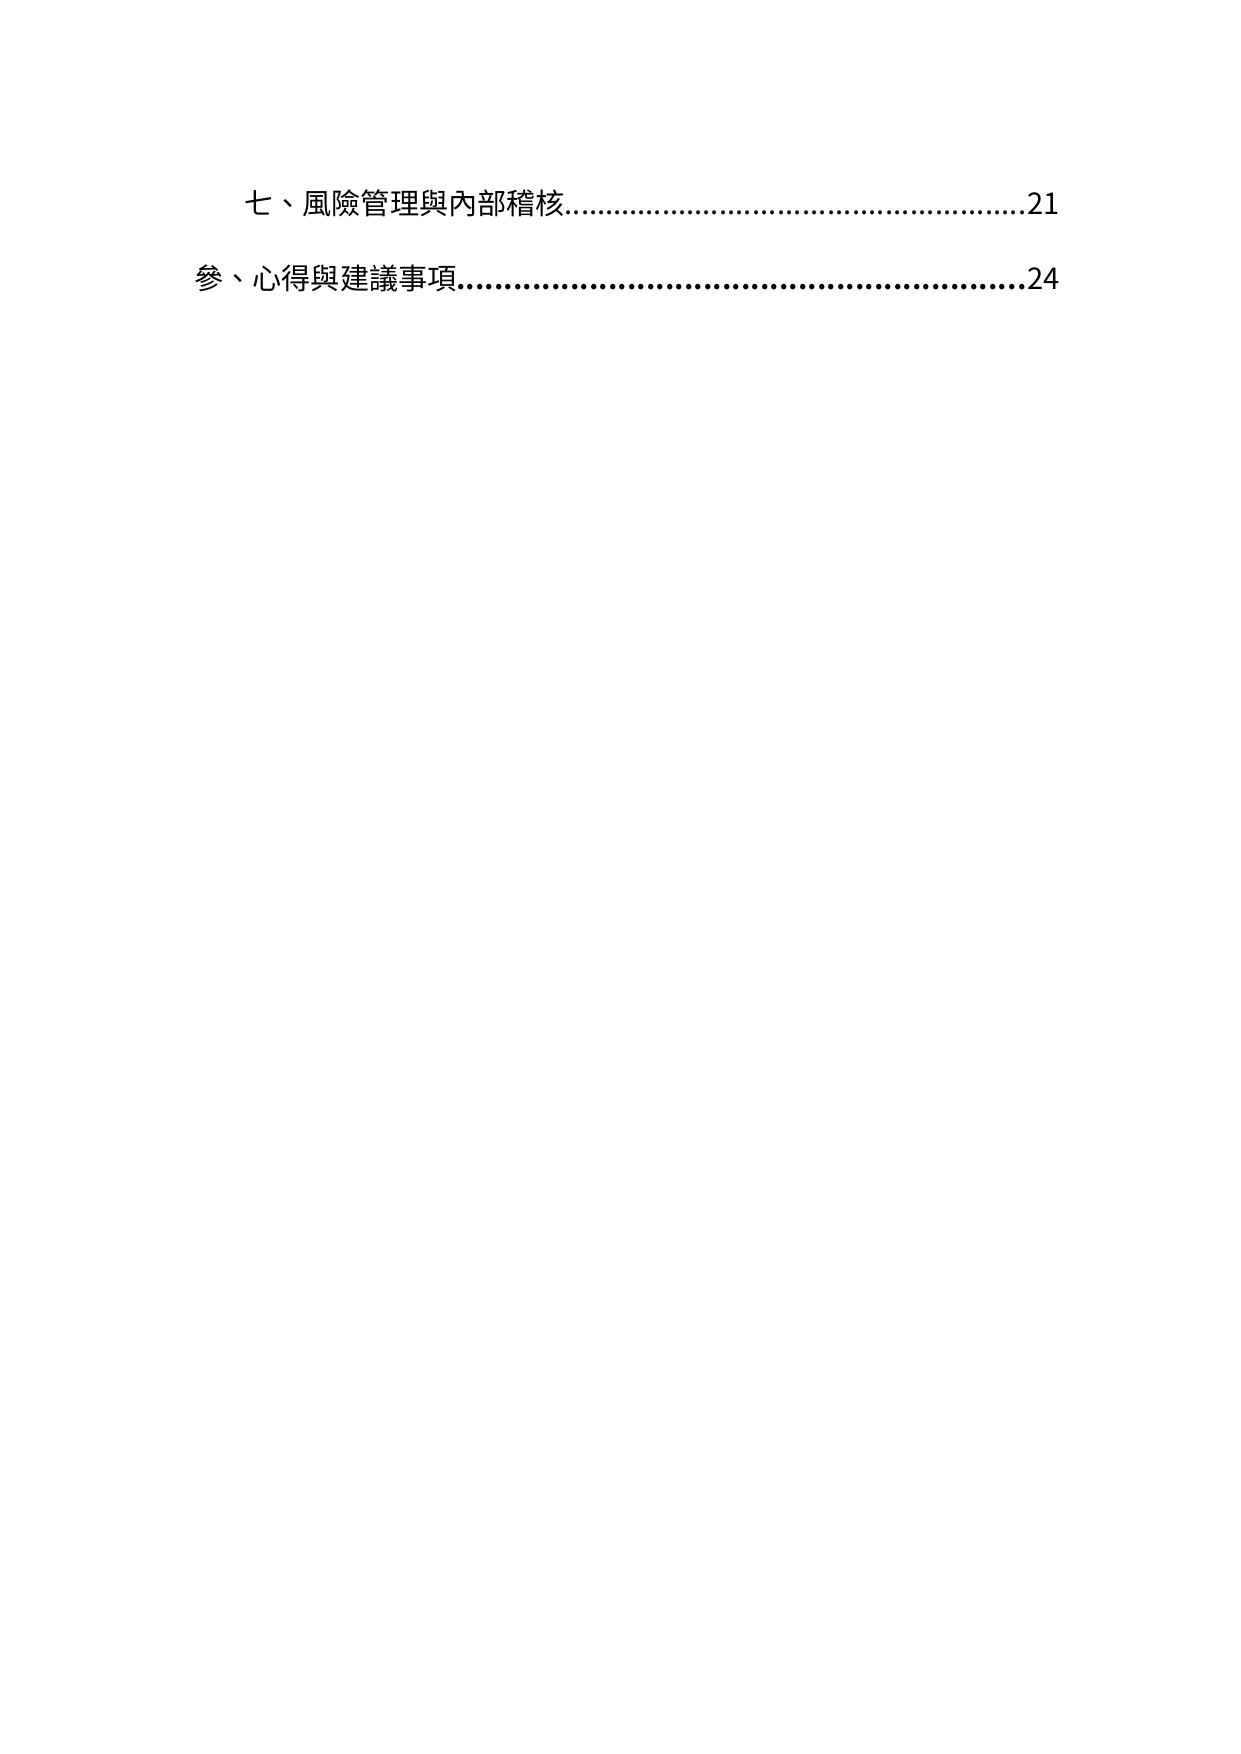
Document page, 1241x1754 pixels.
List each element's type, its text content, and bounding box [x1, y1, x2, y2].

text 七、風險管理與內部稽核 21 [244, 164, 1053, 239]
text 參、心得與建議事項 24 [194, 239, 1053, 314]
